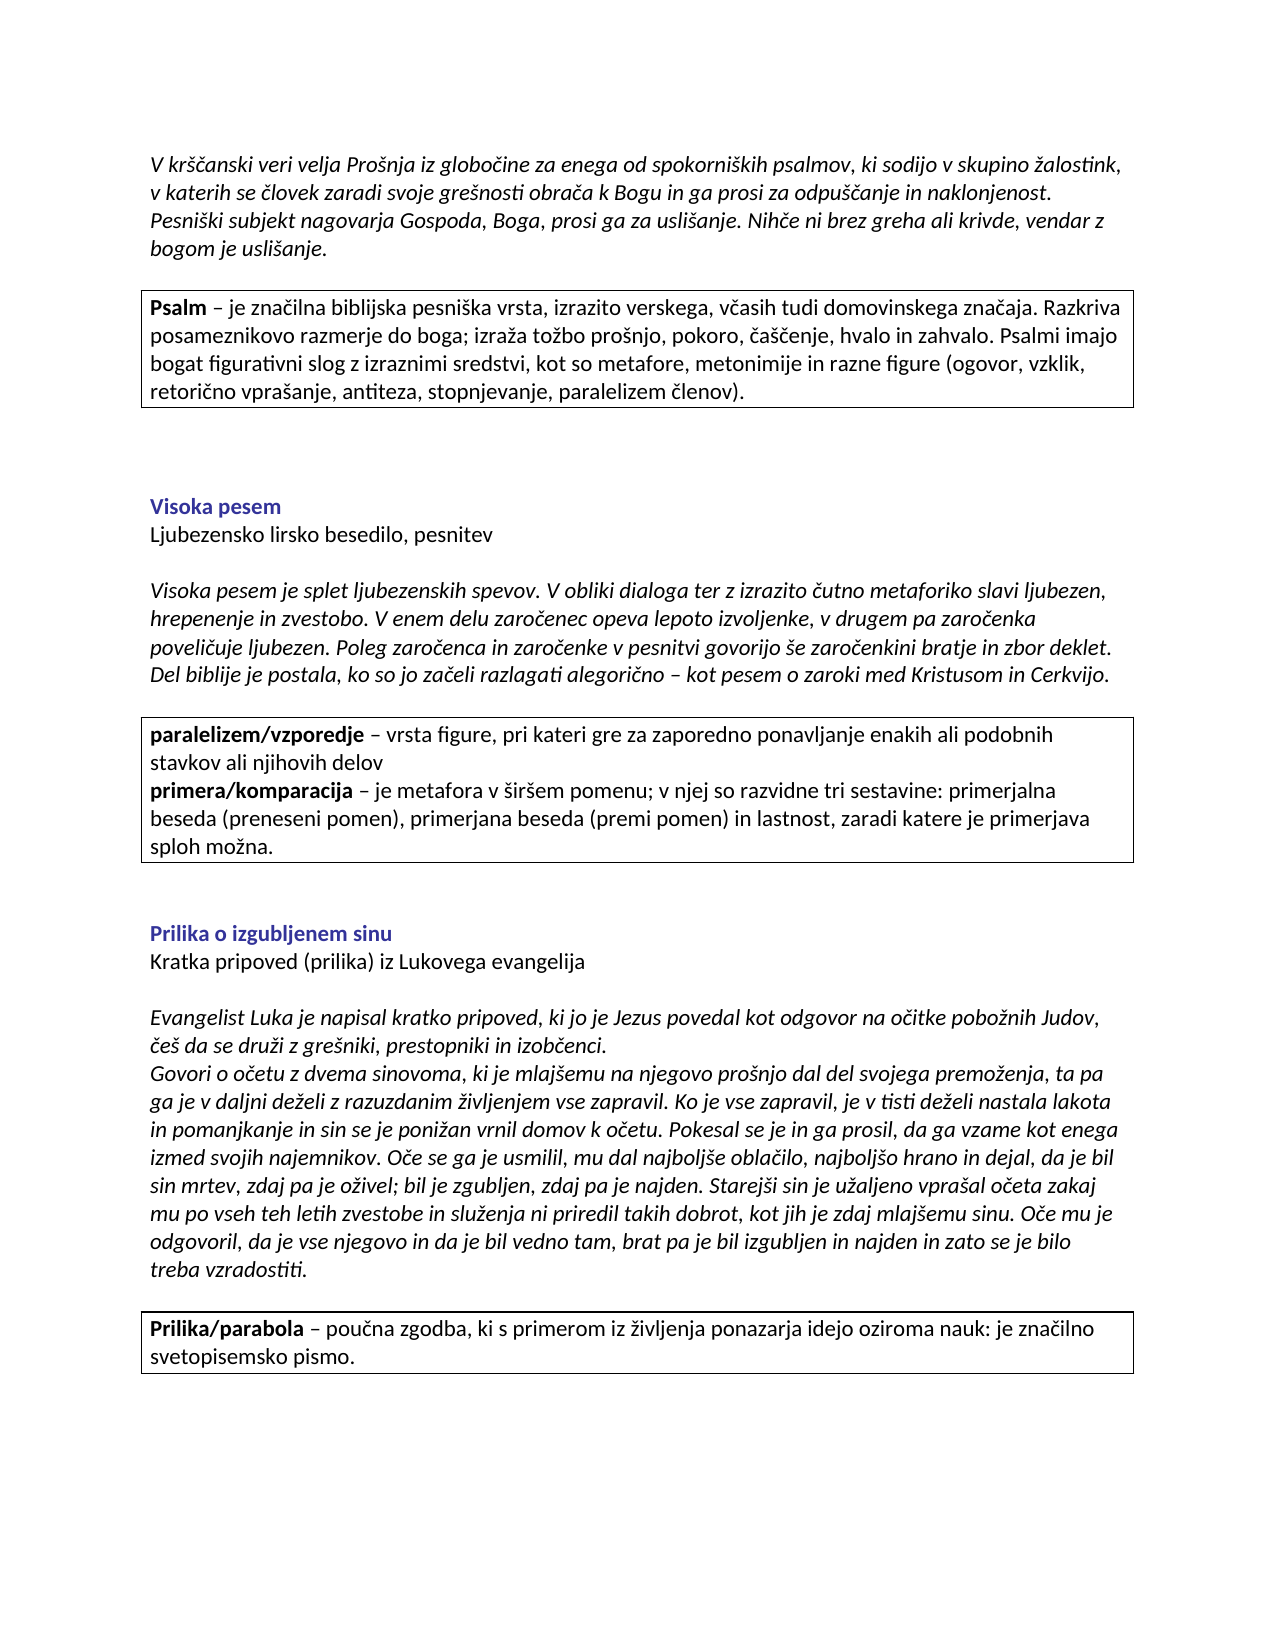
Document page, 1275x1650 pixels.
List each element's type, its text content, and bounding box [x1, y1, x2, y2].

text Evangelist Luka je napisal kratko pripoved, ki jo je Jezus povedal kot odgovor na očitke pobožnih Judov, češ da se druži z grešniki, prestopniki in izobčenci. [150, 1003, 1125, 1059]
text V krščanski veri velja Prošnja iz globočine za enega od spokorniških psalmov, ki sodijo v skupino žalostink, v katerih se človek zaradi svoje grešnosti obrača k Bogu in ga prosi za odpuščanje in naklonjenost. Pesniški subjekt nagovarja Gospoda, Boga, prosi ga za uslišanje. Nihče ni brez greha ali krivde, vendar z bogom je uslišanje. [150, 150, 1125, 262]
text Prilika o izgubljenem sinu [150, 919, 1125, 947]
text Ljubezensko lirsko besedilo, pesnitev [150, 521, 1125, 548]
text Visoka pesem je splet ljubezenskih spevov. V obliki dialoga ter z izrazito čutno metaforiko slavi ljubezen, hrepenenje in zvestobo. V enem delu zaročenec opeva lepoto izvoljenke, v drugem pa zaročenka poveličuje ljubezen. Poleg zaročenca in zaročenke v pesnitvi govorijo še zaročenkini bratje in zbor deklet. Del biblije je postala, ko so jo začeli razlagati alegorično – kot pesem o zaroki med Kristusom in Cerkvijo. [150, 577, 1125, 689]
text primera/komparacija – je metafora v širšem pomenu; v njej so razvidne tri sestavine: primerjalna beseda (preneseni pomen), primerjana beseda (premi pomen) in lastnost, zaradi katere je primerjava sploh možna. [142, 773, 1133, 862]
text Prilika/parabola – poučna zgodba, ki s primerom iz življenja ponazarja idejo oziroma nauk: je značilno svetopisemsko pismo. [142, 1313, 1133, 1373]
text Govori o očetu z dvema sinovoma, ki je mlajšemu na njegovo prošnjo dal del svojega premoženja, ta pa ga je v daljni deželi z razuzdanim življenjem vse zapravil. Ko je vse zapravil, je v tisti deželi nastala lakota in pomanjkanje in sin se je ponižan vrnil domov k očetu. Pokesal se je in ga prosil, da ga vzame kot enega izmed svojih najemnikov. Oče se ga je usmilil, mu dal najboljše oblačilo, najboljšo hrano in dejal, da je bil sin mrtev, zdaj pa je oživel; bil je zgubljen, zdaj pa je najden. Starejši sin je užaljeno vprašal očeta zakaj mu po vseh teh letih zvestobe in služenja ni priredil takih dobrot, kot jih je zdaj mlajšemu sinu. Oče mu je odgovoril, da je vse njegovo in da je bil vedno tam, brat pa je bil izgubljen in najden in zato se je bilo treba vzradostiti. [150, 1059, 1125, 1283]
text Kratka pripoved (prilika) iz Lukovega evangelija [150, 947, 1125, 975]
text paralelizem/vzporedje – vrsta figure, pri kateri gre za zaporedno ponavljanje enakih ali podobnih stavkov ali njihovih delov [142, 718, 1133, 773]
text Visoka pesem [150, 492, 1125, 521]
text Psalm – je značilna biblijska pesniška vrsta, izrazito verskega, včasih tudi domovinskega značaja. Razkriva posameznikovo razmerje do boga; izraža tožbo prošnjo, pokoro, čaščenje, hvalo in zahvalo. Psalmi imajo bogat figurativni slog z izraznimi sredstvi, kot so metafore, metonimije in razne figure (ogovor, vzklik, retorično vprašanje, antiteza, stopnjevanje, paralelizem členov). [142, 291, 1133, 407]
